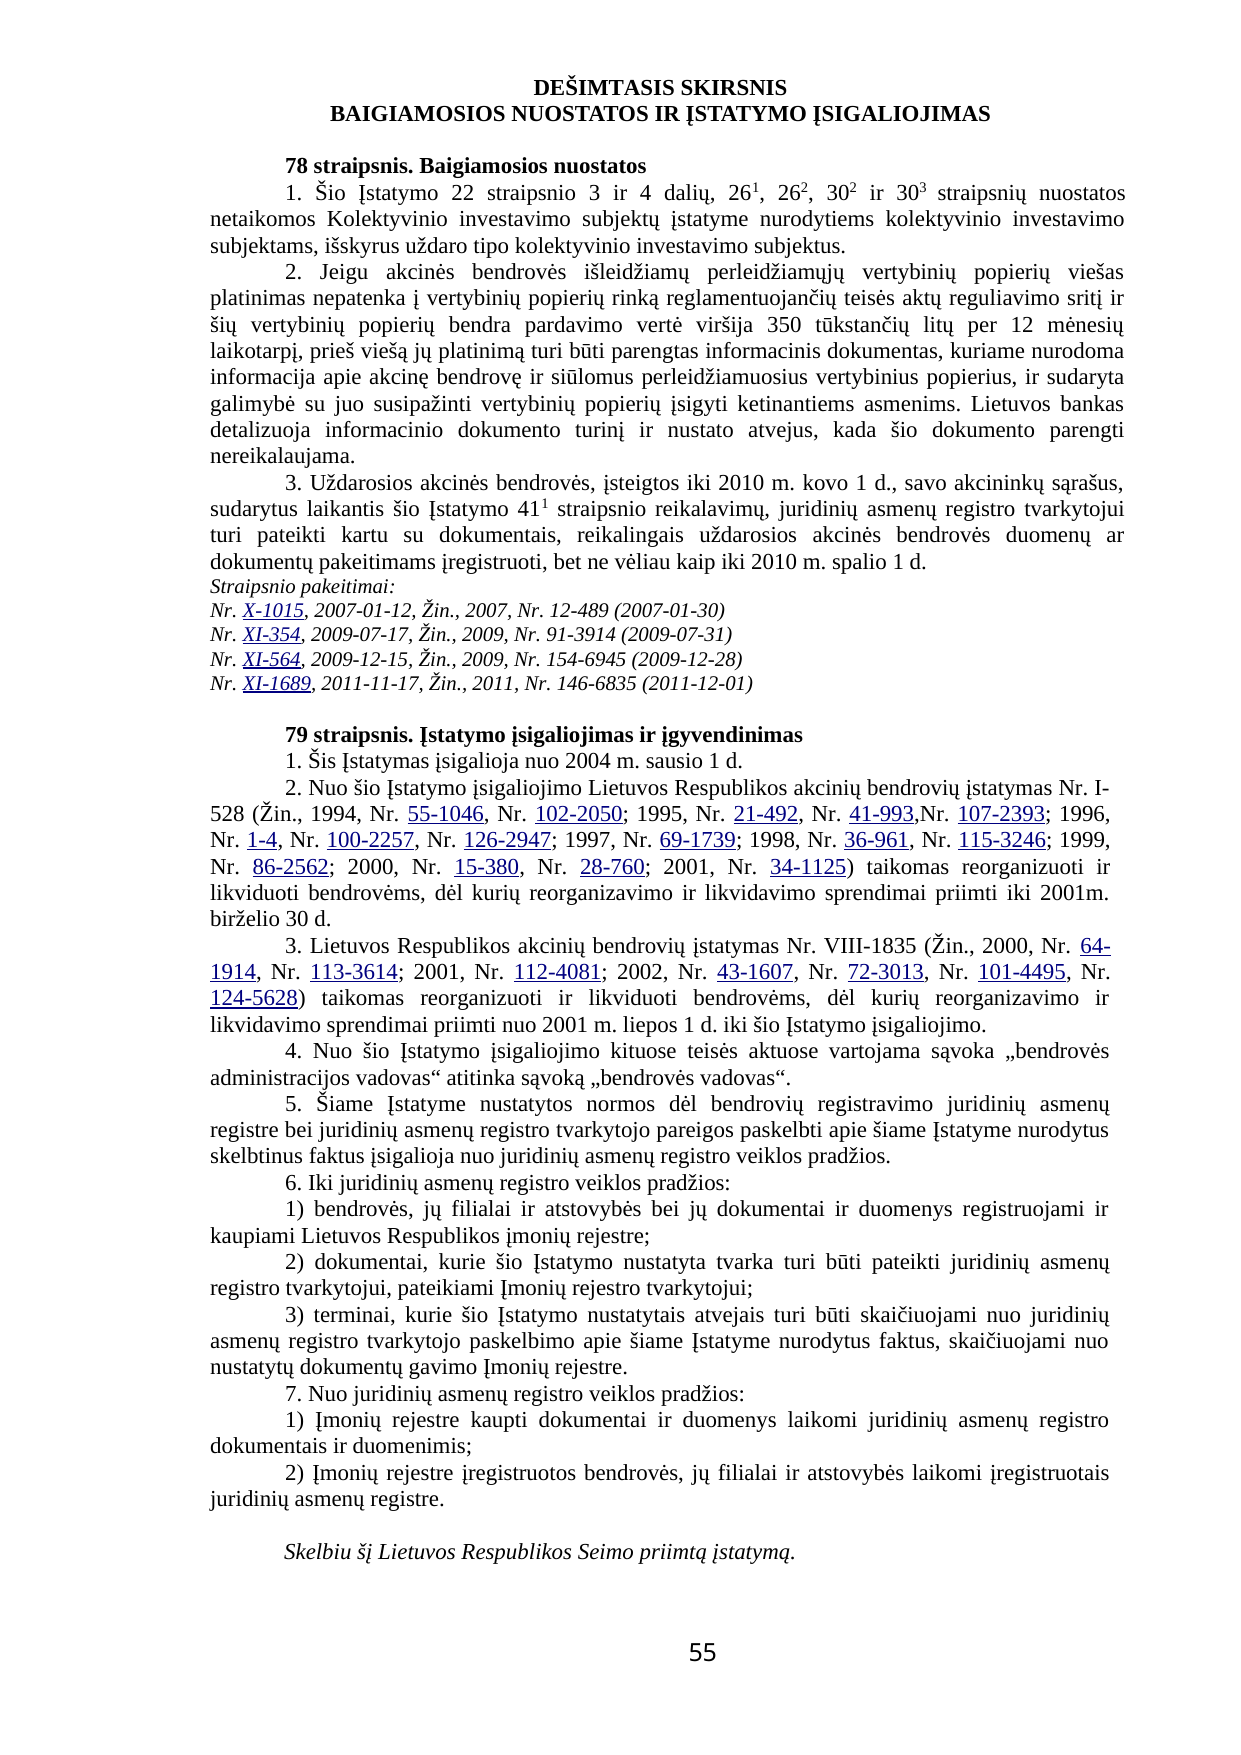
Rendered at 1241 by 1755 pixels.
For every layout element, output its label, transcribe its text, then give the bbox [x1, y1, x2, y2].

text 3. Lietuvos Respublikos akcinių bendrovių įstatymas Nr. VIII-1835 (Žin., 2000, Nr. 64-1914, Nr. 113-3614; 2001, Nr. 112-4081; 2002, Nr. 43-1607, Nr. 72-3013, Nr. 101-4495, Nr. 124-5628) taikomas reorganizuoti ir likviduoti bendrovėms, dėl kurių reorganizavimo ir likvidavimo sprendimai priimti nuo 2001 m. liepos 1 d. iki šio Įstatymo įsigaliojimo. [210, 932, 1111, 1037]
text 1) bendrovės, jų filialai ir atstovybės bei jų dokumentai ir duomenys registruojami ir kaupiami Lietuvos Respublikos įmonių rejestre; [210, 1195, 1111, 1248]
subtitle DEŠIMTASIS skirsnis [210, 73, 1111, 100]
text 2. Jeigu akcinės bendrovės išleidžiamų perleidžiamųjų vertybinių popierių viešas platinimas nepatenka į vertybinių popierių rinką reglamentuojančių teisės aktų reguliavimo sritį ir šių vertybinių popierių bendra pardavimo vertė viršija 350 tūkstančių litų per 12 mėnesių laikotarpį, prieš viešą jų platinimą turi būti parengtas informacinis dokumentas, kuriame nurodoma informacija apie akcinę bendrovę ir siūlomus perleidžiamuosius vertybinius popierius, ir sudaryta galimybė su juo susipažinti vertybinių popierių įsigyti ketinantiems asmenims. Lietuvos bankas detalizuoja informacinio dokumento turinį ir nustato atvejus, kada šio dokumento parengti nereikalaujama. [210, 258, 1126, 469]
text 1. Šio Įstatymo 22 straipsnio 3 ir 4 dalių, 261, 262, 302 ir 303 straipsnių nuostatos netaikomos Kolektyvinio investavimo subjektų įstatyme nurodytiems kolektyvinio investavimo subjektams, išskyrus uždaro tipo kolektyvinio investavimo subjektus. [210, 179, 1126, 258]
text 3. Uždarosios akcinės bendrovės, įsteigtos iki 2010 m. kovo 1 d., savo akcininkų sąrašus, sudarytus laikantis šio Įstatymo 411 straipsnio reikalavimų, juridinių asmenų registro tvarkytojui turi pateikti kartu su dokumentais, reikalingais uždarosios akcinės bendrovės duomenų ar dokumentų pakeitimams įregistruoti, bet ne vėliau kaip iki 2010 m. spalio 1 d. [210, 469, 1126, 574]
text 1. Šis Įstatymas įsigalioja nuo 2004 m. sausio 1 d. [210, 747, 1111, 774]
text Nr. XI-354, 2009-07-17, Žin., 2009, Nr. 91-3914 (2009-07-31) [210, 622, 1120, 646]
text 7. Nuo juridinių asmenų registro veiklos pradžios: [210, 1380, 1111, 1406]
text 6. Iki juridinių asmenų registro veiklos pradžios: [210, 1169, 1111, 1195]
text 2. Nuo šio Įstatymo įsigaliojimo Lietuvos Respublikos akcinių bendrovių įstatymas Nr. I-528 (Žin., 1994, Nr. 55-1046, Nr. 102-2050; 1995, Nr. 21-492, Nr. 41-993,Nr. 107-2393; 1996, Nr. 1-4, Nr. 100-2257, Nr. 126-2947; 1997, Nr. 69-1739; 1998, Nr. 36-961, Nr. 115-3246; 1999, Nr. 86-2562; 2000, Nr. 15-380, Nr. 28-760; 2001, Nr. 34-1125) taikomas reorganizuoti ir likviduoti bendrovėms, dėl kurių reorganizavimo ir likvidavimo sprendimai priimti iki 2001m. birželio 30 d. [210, 774, 1111, 932]
text 4. Nuo šio Įstatymo įsigaliojimo kituose teisės aktuose vartojama sąvoka „bendrovės administracijos vadovas“ atitinka sąvoką „bendrovės vadovas“. [210, 1037, 1111, 1090]
text Straipsnio pakeitimai: [210, 574, 1111, 598]
text Skelbiu šį Lietuvos Respublikos Seimo priimtą įstatymą. [210, 1538, 1111, 1564]
text Nr. XI-564, 2009-12-15, Žin., 2009, Nr. 154-6945 (2009-12-28) [210, 646, 1120, 671]
text 2) Įmonių rejestre įregistruotos bendrovės, jų filialai ir atstovybės laikomi įregistruotais juridinių asmenų registre. [210, 1459, 1111, 1512]
text 78 straipsnis. Baigiamosios nuostatos [210, 153, 1126, 179]
text 1) Įmonių rejestre kaupti dokumentai ir duomenys laikomi juridinių asmenų registro dokumentais ir duomenimis; [210, 1406, 1111, 1459]
text 5. Šiame Įstatyme nustatytos normos dėl bendrovių registravimo juridinių asmenų registre bei juridinių asmenų registro tvarkytojo pareigos paskelbti apie šiame Įstatyme nurodytus skelbtinus faktus įsigalioja nuo juridinių asmenų registro veiklos pradžios. [210, 1090, 1111, 1169]
text 2) dokumentai, kurie šio Įstatymo nustatyta tvarka turi būti pateikti juridinių asmenų registro tvarkytojui, pateikiami Įmonių rejestro tvarkytojui; [210, 1248, 1111, 1301]
text Nr. XI-1689, 2011-11-17, Žin., 2011, Nr. 146-6835 (2011-12-01) [210, 671, 1120, 694]
subtitle BAIGIAMOSIOS NUOSTATOS ir įstatymo įsigaliojimas [210, 100, 1111, 126]
text Nr. X-1015, 2007-01-12, Žin., 2007, Nr. 12-489 (2007-01-30) [210, 598, 1111, 622]
text 3) terminai, kurie šio Įstatymo nustatytais atvejais turi būti skaičiuojami nuo juridinių asmenų registro tvarkytojo paskelbimo apie šiame Įstatyme nurodytus faktus, skaičiuojami nuo nustatytų dokumentų gavimo Įmonių rejestre. [210, 1301, 1111, 1380]
text 79 straipsnis. Įstatymo įsigaliojimas ir įgyvendinimas [210, 721, 1111, 747]
